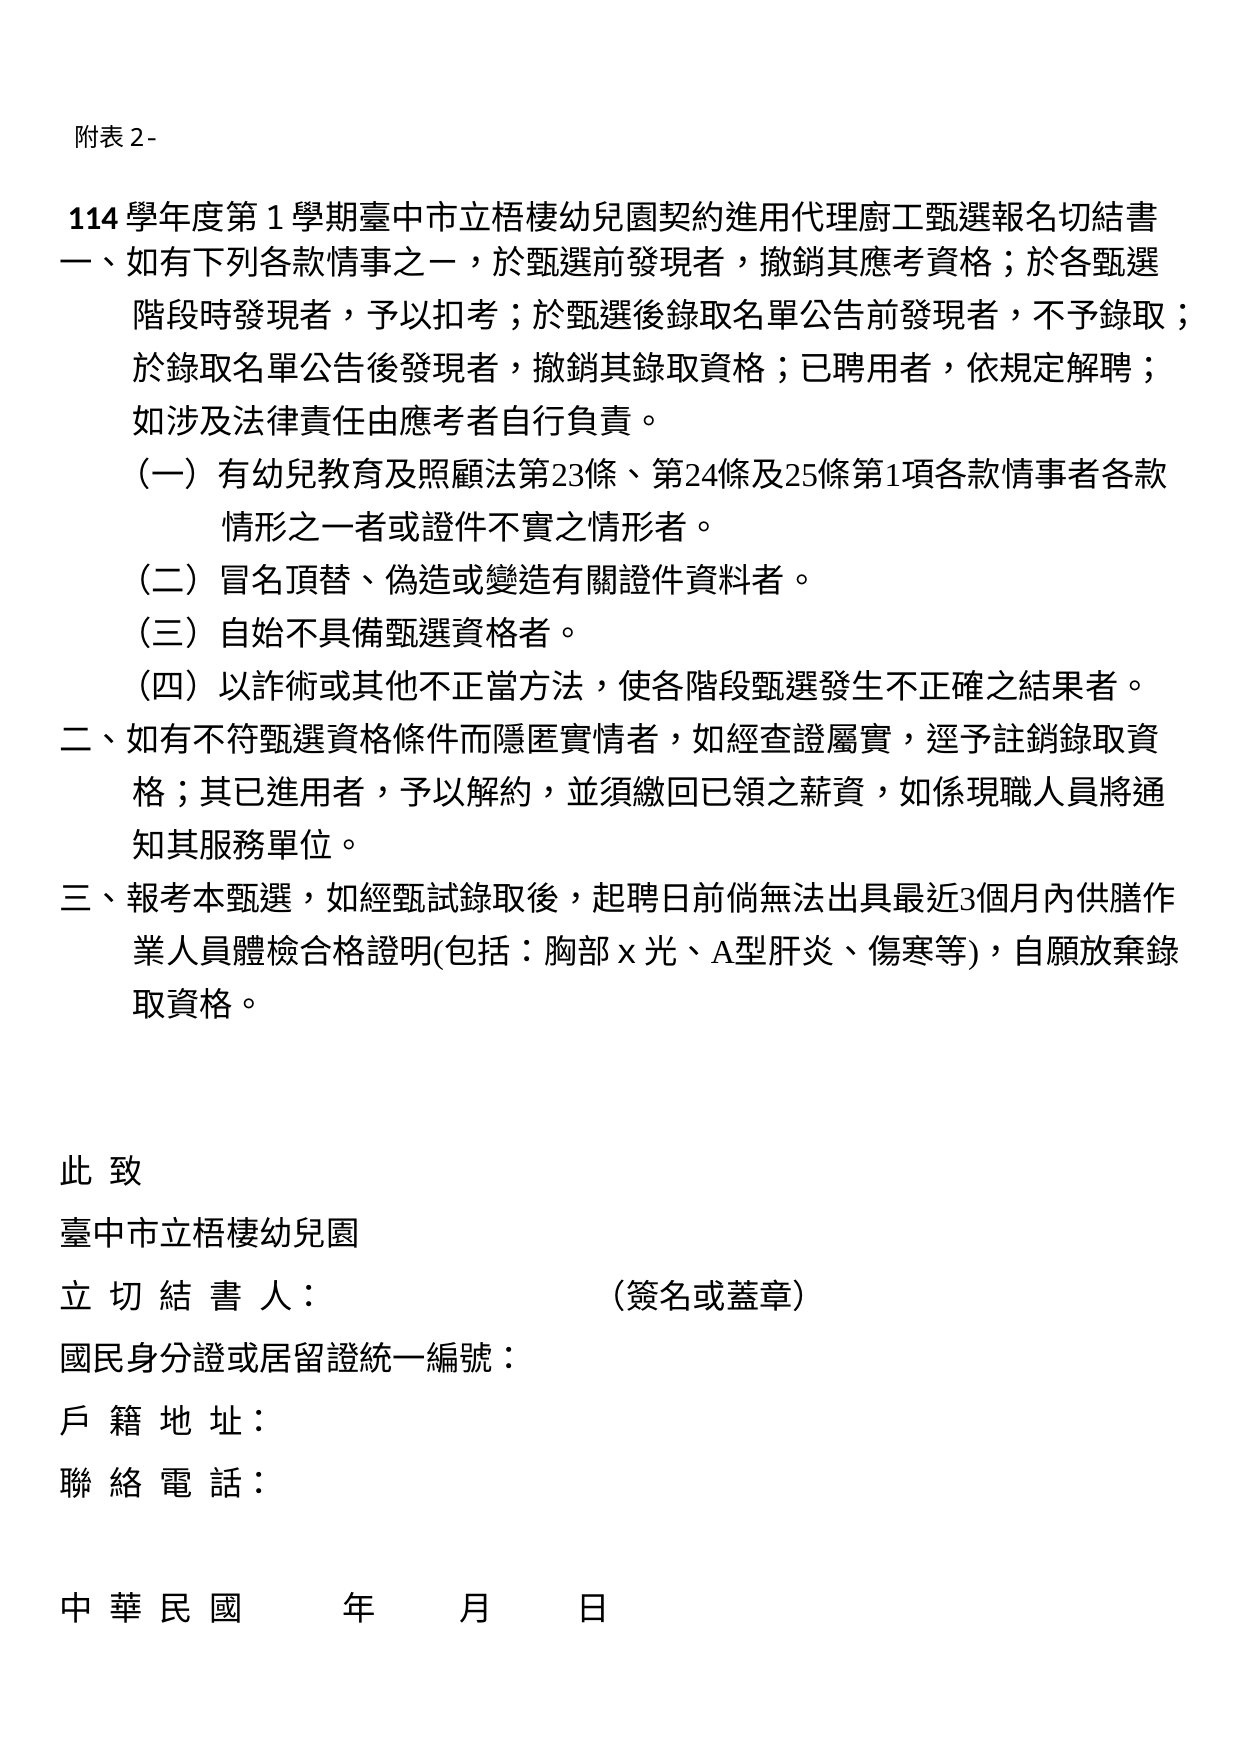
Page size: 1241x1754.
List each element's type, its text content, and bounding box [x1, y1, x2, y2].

text 中 華 民 國 年 月 日 [59, 1564, 1181, 1627]
text （三）自始不具備甄選資格者。 [118, 607, 1181, 655]
text （一）有幼兒教育及照顧法第23條、第24條及25條第1項各款情事者各款情形之一者或證件不實之情形者。 [118, 448, 1181, 549]
text 附表2-3 [74, 118, 173, 155]
text 114學年度第1學期臺中市立梧棲幼兒園契約進用代理廚工甄選報名切結書 [44, 173, 1181, 236]
text 三、報考本甄選，如經甄試錄取後，起聘日前倘無法出具最近3個月內供膳作業人員體檢合格證明(包括：胸部ｘ光、A型肝炎、傷寒等)，自願放棄錄取資格。 [59, 872, 1181, 1026]
text 立 切 結 書 人： （簽名或蓋章） [59, 1252, 1181, 1314]
text 臺中市立梧棲幼兒園 [59, 1189, 1181, 1252]
text 國民身分證或居留證統一編號： [59, 1314, 1181, 1377]
text （二）冒名頂替、偽造或變造有關證件資料者。 [118, 554, 1181, 602]
text 一、如有下列各款情事之ㄧ，於甄選前發現者，撤銷其應考資格；於各甄選階段時發現者，予以扣考；於甄選後錄取名單公告前發現者，不予錄取；於錄取名單公告後發現者，撤銷其錄取資格；已聘用者，依規定解聘；如涉及法律責任由應考者自行負責。 [59, 236, 1181, 443]
text 此 致 [59, 1127, 1181, 1189]
text （四）以詐術或其他不正當方法，使各階段甄選發生不正確之結果者。 [118, 660, 1181, 708]
text 二、如有不符甄選資格條件而隱匿實情者，如經查證屬實，逕予註銷錄取資格；其已進用者，予以解約，並須繳回已領之薪資，如係現職人員將通知其服務單位。 [59, 713, 1181, 867]
text 聯 絡 電 話： [59, 1439, 1181, 1502]
text 戶 籍 地 址： [59, 1377, 1181, 1439]
